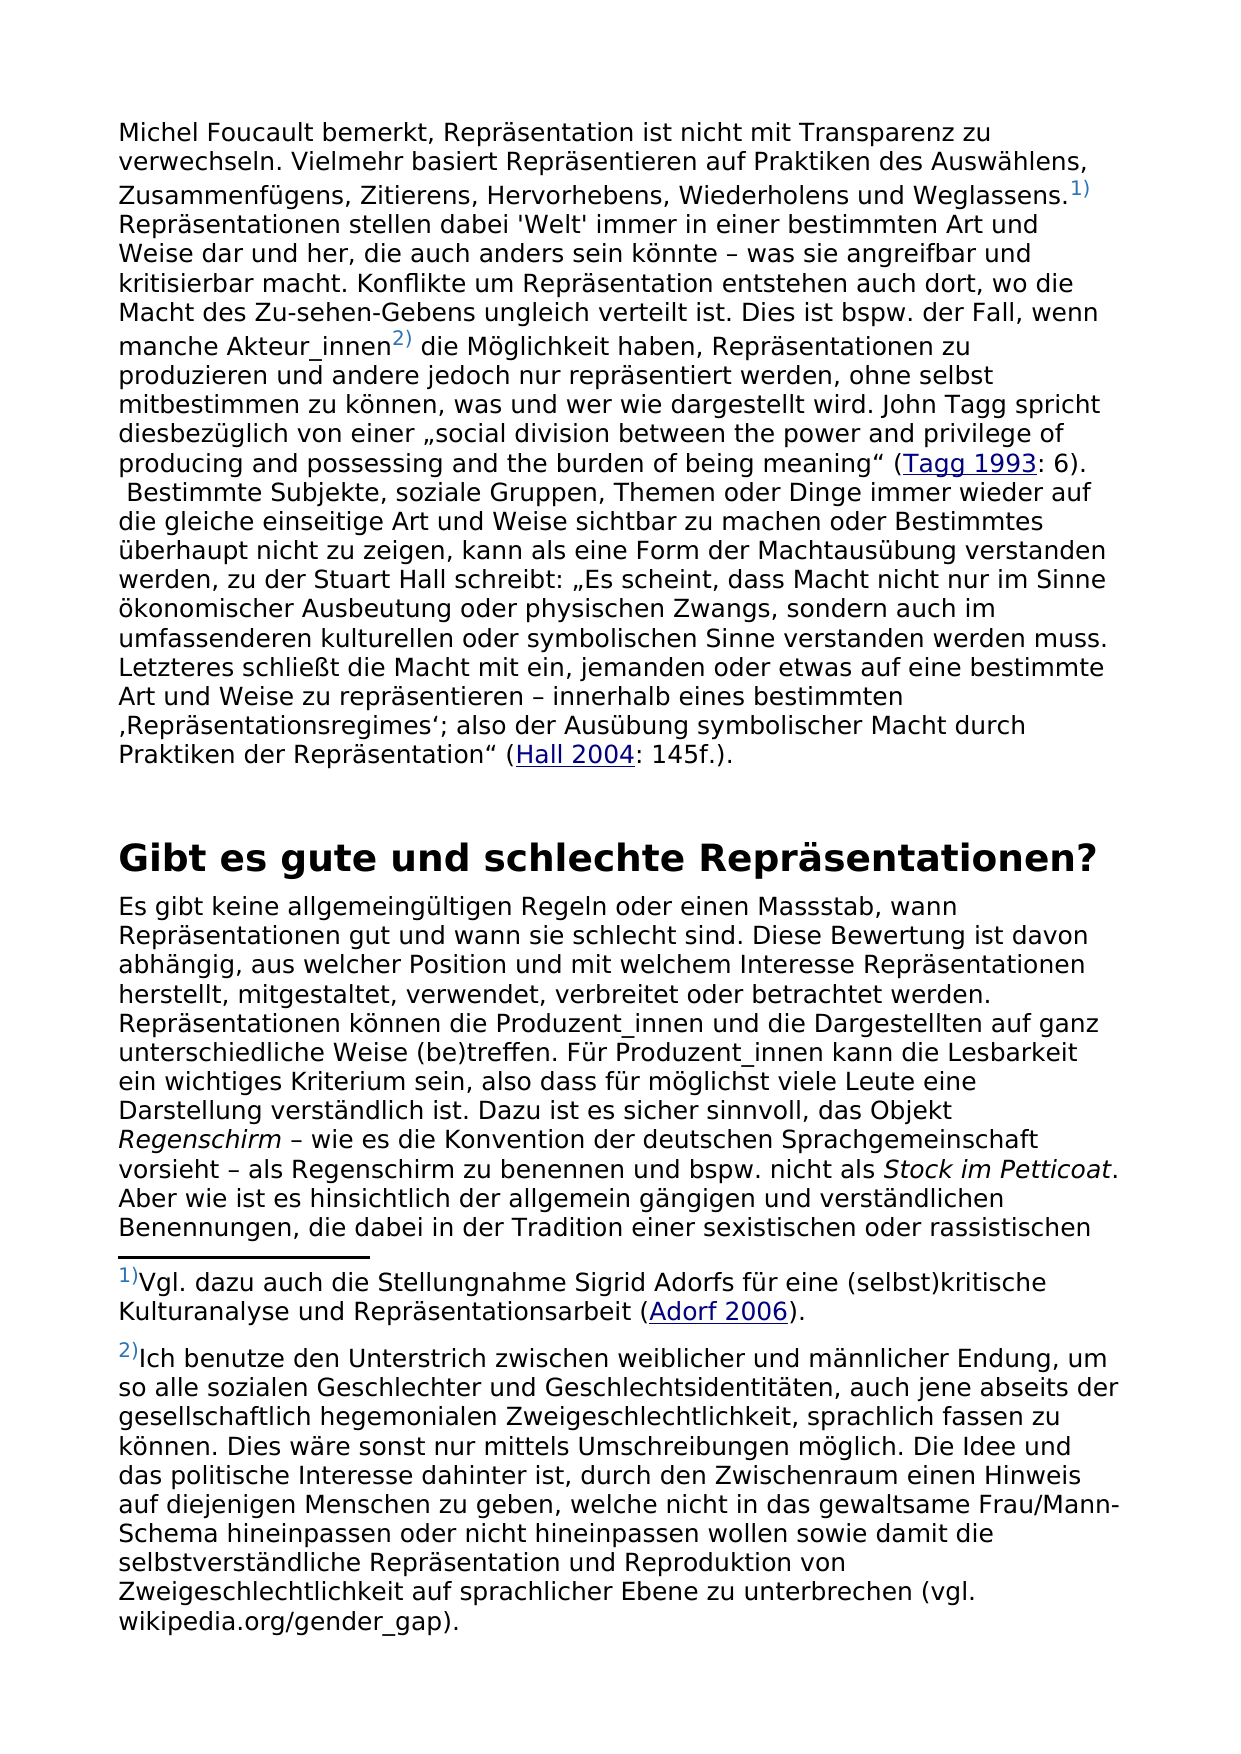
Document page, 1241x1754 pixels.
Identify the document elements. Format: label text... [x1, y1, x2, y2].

text Es gibt keine allgemeingültigen Regeln oder einen Massstab, wann Repräsentationen gut und wann sie schlecht sind. Diese Bewertung ist davon abhängig, aus welcher Position und mit welchem Interesse Repräsentationen herstellt, mitgestaltet, verwendet, verbreitet oder betrachtet werden. Repräsentationen können die Produzent_innen und die Dargestellten auf ganz unterschiedliche Weise (be)treffen. Für Produzent_innen kann die Lesbarkeit ein wichtiges Kriterium sein, also dass für möglichst viele Leute eine Darstellung verständlich ist. Dazu ist es sicher sinnvoll, das Objekt Regenschirm – wie es die Konvention der deutschen Sprachgemeinschaft vorsieht – als Regenschirm zu benennen und bspw. nicht als Stock im Petticoat. Aber wie ist es hinsichtlich der allgemein gängigen und verständlichen Benennungen, die dabei in der Tradition einer sexistischen oder rassistischen [118, 892, 1122, 1242]
subtitle Gibt es gute und schlechte Repräsentationen? [118, 836, 1122, 880]
text Vgl. dazu auch die Stellungnahme Sigrid Adorfs für eine (selbst)kritische Kulturanalyse und Repräsentationsarbeit (Adorf 2006). [118, 1263, 1122, 1327]
text Michel Foucault bemerkt, Repräsentation ist nicht mit Transparenz zu verwechseln. Vielmehr basiert Repräsentieren auf Praktiken des Auswählens, Zusammenfügens, Zitierens, Hervorhebens, Wiederholens und Weglassens. Repräsentationen stellen dabei 'Welt' immer in einer bestimmten Art und Weise dar und her, die auch anders sein könnte – was sie angreifbar und kritisierbar macht. Konflikte um Repräsentation entstehen auch dort, wo die Macht des Zu-sehen-Gebens ungleich verteilt ist. Dies ist bspw. der Fall, wenn manche Akteur_innen die Möglichkeit haben, Repräsentationen zu produzieren und andere jedoch nur repräsentiert werden, ohne selbst mitbestimmen zu können, was und wer wie dargestellt wird. John Tagg spricht diesbezüglich von einer „social division between the power and privilege of producing and possessing and the burden of being meaning“ (Tagg 1993: 6). Bestimmte Subjekte, soziale Gruppen, Themen oder Dinge immer wieder auf die gleiche einseitige Art und Weise sichtbar zu machen oder Bestimmtes überhaupt nicht zu zeigen, kann als eine Form der Machtausübung verstanden werden, zu der Stuart Hall schreibt: „Es scheint, dass Macht nicht nur im Sinne ökonomischer Ausbeutung oder physischen Zwangs, sondern auch im umfassenderen kulturellen oder symbolischen Sinne verstanden werden muss. Letzteres schließt die Macht mit ein, jemanden oder etwas auf eine bestimmte Art und Weise zu repräsentieren – innerhalb eines bestimmten ‚Repräsentationsregimes‘; also der Ausübung symbolischer Macht durch Praktiken der Repräsentation“ (Hall 2004: 145f.). [118, 118, 1122, 799]
text Ich benutze den Unterstrich zwischen weiblicher und männlicher Endung, um so alle sozialen Geschlechter und Geschlechtsidentitäten, auch jene abseits der gesellschaftlich hegemonialen Zweigeschlechtlichkeit, sprachlich fassen zu können. Dies wäre sonst nur mittels Umschreibungen möglich. Die Idee und das politische Interesse dahinter ist, durch den Zwischenraum einen Hinweis auf diejenigen Menschen zu geben, welche nicht in das gewaltsame Frau/Mann-Schema hineinpassen oder nicht hineinpassen wollen sowie damit die selbstverständliche Repräsentation und Reproduktion von Zweigeschlechtlichkeit auf sprachlicher Ebene zu unterbrechen (vgl. wikipedia.org/gender_gap). [118, 1339, 1122, 1636]
